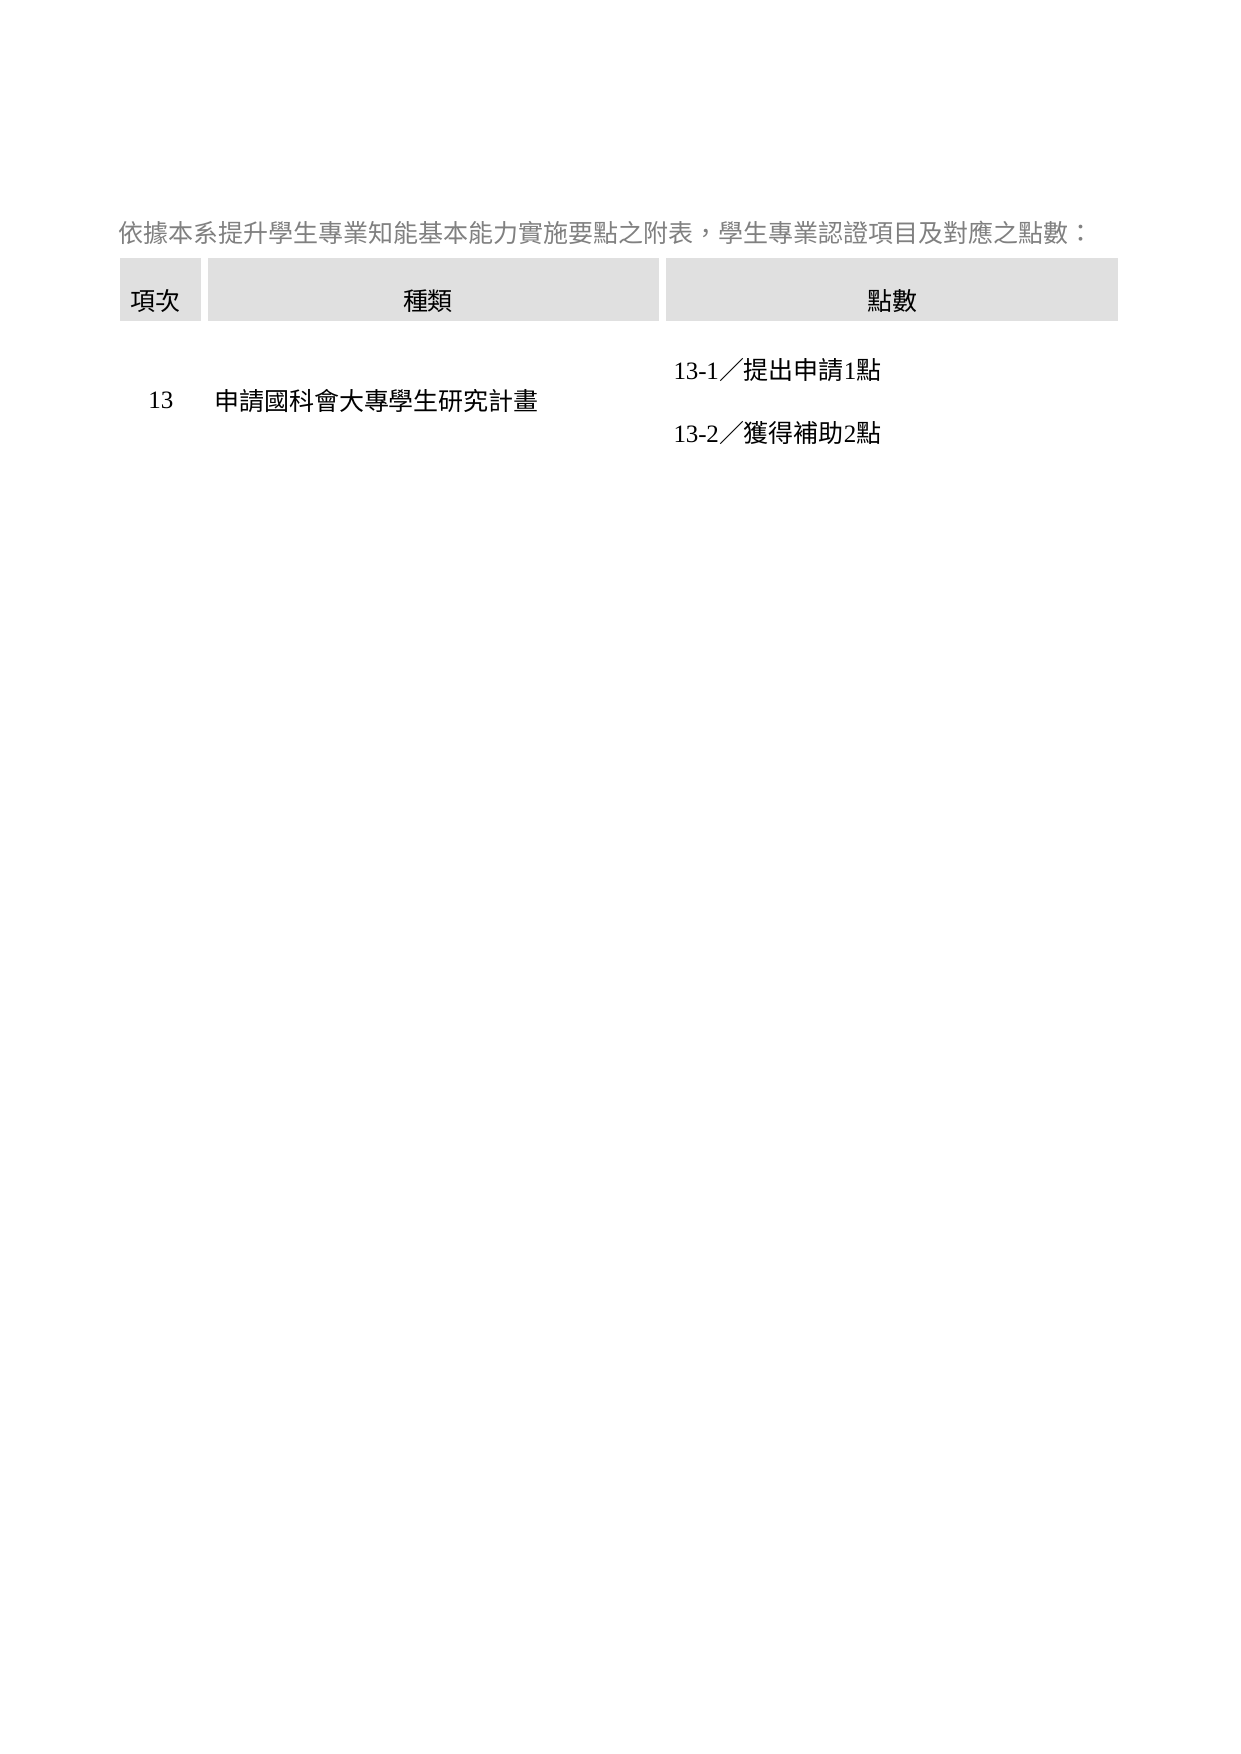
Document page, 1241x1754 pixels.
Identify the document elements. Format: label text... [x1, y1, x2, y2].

table_cell 13 [120, 327, 201, 452]
table_header 點數 [666, 258, 1118, 321]
table_header 種類 [208, 258, 659, 321]
text 依據本系提升學生專業知能基本能力實施要點之附表，學生專業認證項目及對應之點數： [118, 189, 1122, 252]
table_cell 13-1／提出申請1點 13-2／獲得補助2點 [666, 327, 1118, 452]
table_cell 申請國科會大專學生研究計畫 [208, 327, 659, 452]
table_header 項次 [120, 258, 201, 321]
